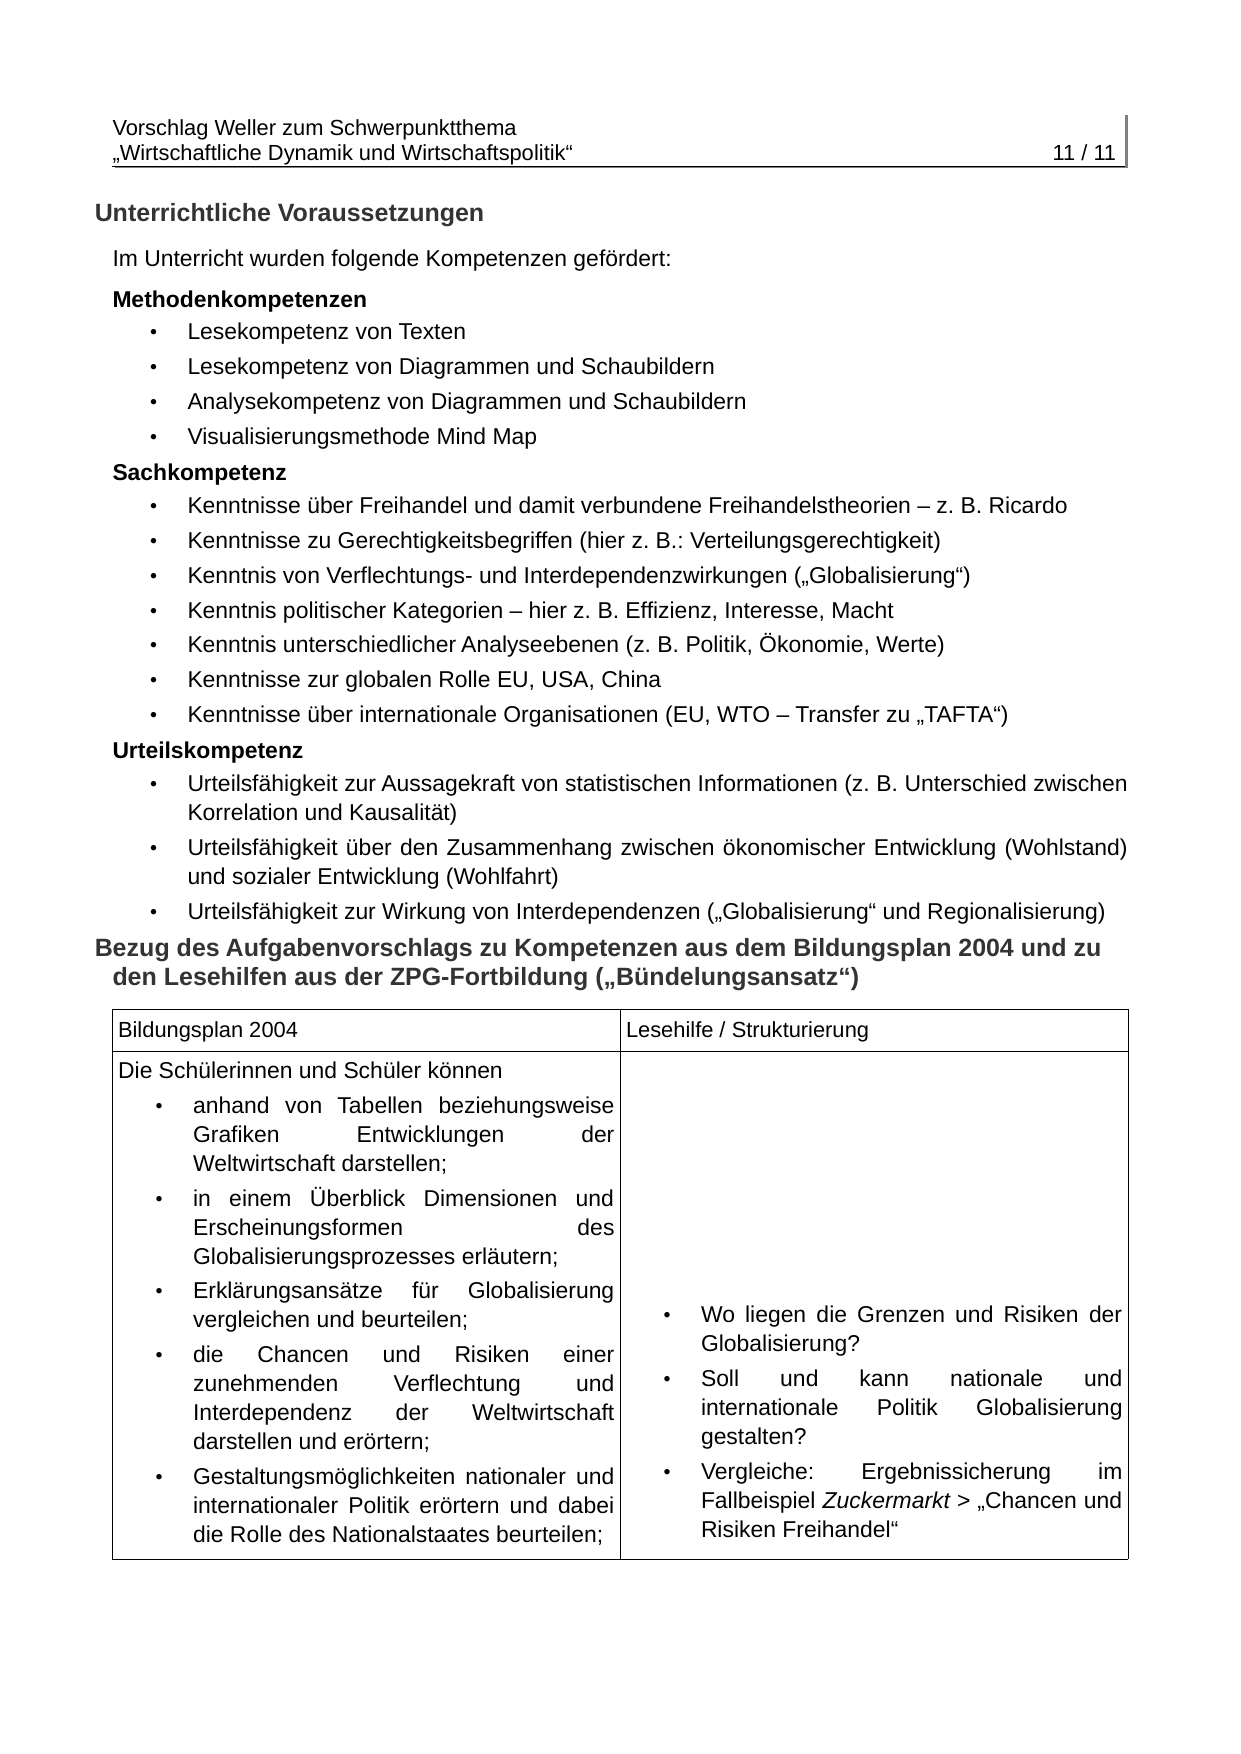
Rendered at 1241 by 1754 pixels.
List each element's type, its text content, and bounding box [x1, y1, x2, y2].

text Im Unterricht wurden folgende Kompetenzen gefördert: [112, 245, 1128, 271]
list Kenntnis unterschiedlicher Analyseebenen (z. B. Politik, Ökonomie, Werte) [150, 631, 1128, 658]
table_header Lesehilfe / Strukturierung [621, 1010, 1128, 1051]
list Visualisierungsmethode Mind Map [150, 423, 1128, 449]
list Kenntnisse zu Gerechtigkeitsbegriffen (hier z. B.: Verteilungsgerechtigkeit) [150, 527, 1128, 553]
subtitle Urteilskompetenz [112, 737, 1128, 764]
subtitle Bezug des Aufgabenvorschlags zu Kompetenzen aus dem Bildungsplan 2004 und zu den Lesehilfen aus der ZPG-Fortbildung („Bündelungsansatz“) [94, 933, 1128, 990]
list Kenntnisse zur globalen Rolle EU, USA, China [150, 666, 1128, 693]
subtitle Sachkompetenz [112, 459, 1128, 485]
subtitle Unterrichtliche Voraussetzungen [94, 198, 1128, 227]
list Kenntnis von Verflechtungs- und Interdependenzwirkungen („Globalisierung“) [150, 562, 1128, 588]
list Kenntnis politischer Kategorien – hier z. B. Effizienz, Interesse, Macht [150, 597, 1128, 623]
table_header Bildungsplan 2004 [113, 1010, 620, 1051]
list Analysekompetenz von Diagrammen und Schaubildern [150, 388, 1128, 414]
subtitle Methodenkompetenzen [112, 286, 1128, 312]
list Lesekompetenz von Diagrammen und Schaubildern [150, 353, 1128, 379]
table_cell Die Schülerinnen und Schüler können anhand von Tabellen beziehungsweise Grafiken Entwicklungen der Weltwirtschaft darstellen; in einem Überblick Dimensionen und Erscheinungsformen des Globalisierungsprozesses erläutern; Erklärungsansätze für Globalisierung vergleichen und beurteilen; die Chancen und Risiken einer zunehmenden Verflechtung und Interdependenz der Weltwirtschaft darstellen und erörtern; Gestaltungsmöglichkeiten nationaler und internationaler Politik erörtern und dabei die Rolle des Nationalstaates beurteilen; [113, 1052, 620, 1559]
list Kenntnisse über Freihandel und damit verbundene Freihandelstheorien – z. B. Ricardo [150, 492, 1128, 518]
list Urteilsfähigkeit zur Wirkung von Interdependenzen („Globalisierung“ und Regionalisierung) [150, 898, 1128, 924]
list Lesekompetenz von Texten [150, 318, 1128, 345]
list Urteilsfähigkeit über den Zusammenhang zwischen ökonomischer Entwicklung (Wohlstand) und sozialer Entwicklung (Wohlfahrt) [150, 834, 1128, 889]
list Kenntnisse über internationale Organisationen (EU, WTO – Transfer zu „TAFTA“) [150, 701, 1128, 728]
list Urteilsfähigkeit zur Aussagekraft von statistischen Informationen (z. B. Unterschied zwischen Korrelation und Kausalität) [150, 770, 1128, 825]
table_cell Wo liegen die Grenzen und Risiken der Globalisierung? Soll und kann nationale und internationale Politik Globalisierung gestalten? Vergleiche: Ergebnissicherung im Fallbeispiel Zuckermarkt > „Chancen und Risiken Freihandel“ [621, 1052, 1128, 1559]
